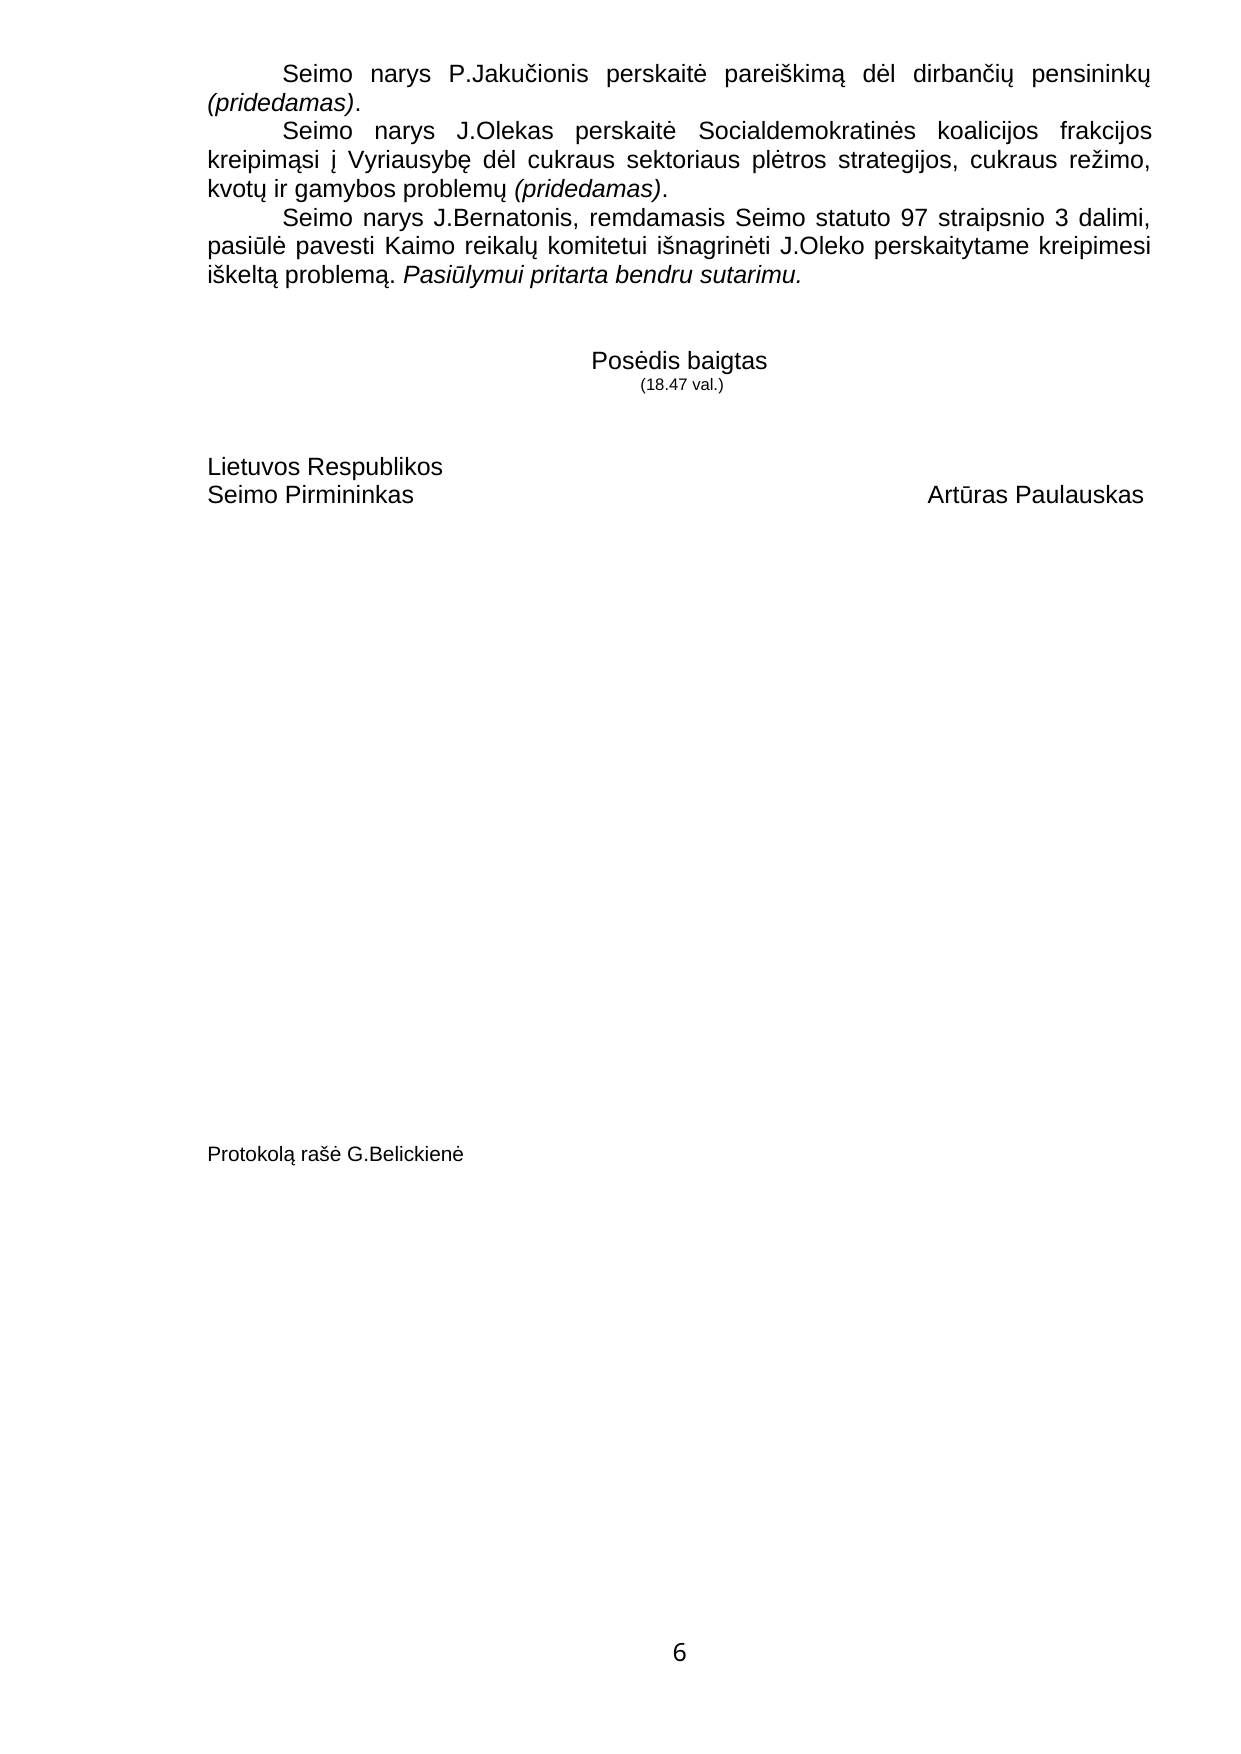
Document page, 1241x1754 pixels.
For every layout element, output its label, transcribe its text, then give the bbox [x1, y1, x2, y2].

text Lietuvos Respublikos [207, 452, 1152, 480]
text (18.47 val.) [207, 375, 1152, 394]
text Seimo narys P.Jakučionis perskaitė pareiškimą dėl dirbančių pensininkų (pridedamas). [207, 59, 1152, 116]
text Seimo narys J.Olekas perskaitė Socialdemokratinės koalicijos frakcijos kreipimąsi į Vyriausybę dėl cukraus sektoriaus plėtros strategijos, cukraus režimo, kvotų ir gamybos problemų (pridedamas). [207, 116, 1152, 202]
text Protokolą rašė G.Belickienė [207, 1142, 1152, 1166]
text Posėdis baigtas [207, 346, 1152, 375]
text Seimo Pirmininkas Artūras Paulauskas [207, 480, 1152, 509]
text Seimo narys J.Bernatonis, remdamasis Seimo statuto 97 straipsnio 3 dalimi, pasiūlė pavesti Kaimo reikalų komitetui išnagrinėti J.Oleko perskaitytame kreipimesi iškeltą problemą. Pasiūlymui pritarta bendru sutarimu. [207, 202, 1152, 289]
